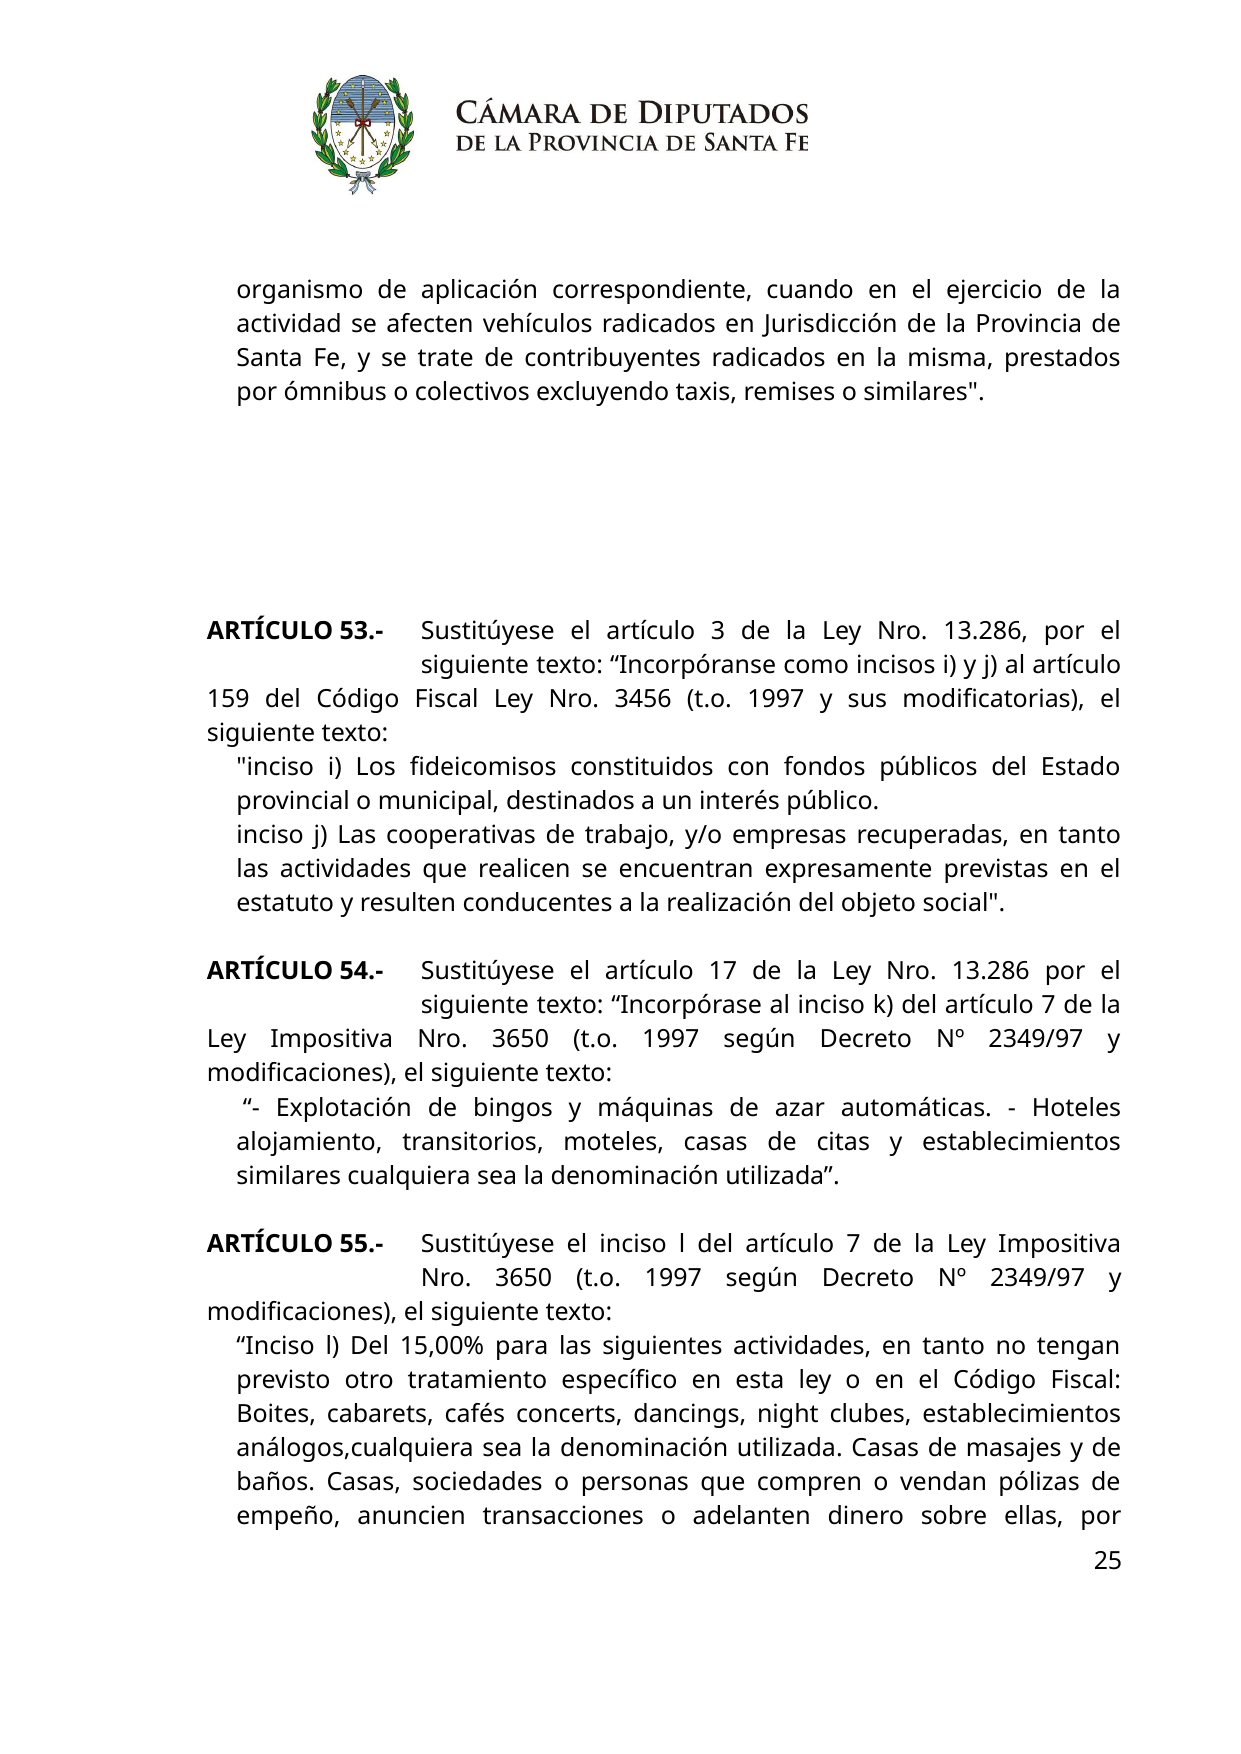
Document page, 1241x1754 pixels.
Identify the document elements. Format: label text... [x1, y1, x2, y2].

text Sustitúyese el artículo 3 de la Ley Nro. 13.286, por el siguiente texto: “Incorpóranse como incisos i) y j) al artículo 159 del Código Fiscal Ley Nro. 3456 (t.o. 1997 y sus modificatorias), el siguiente texto: [207, 612, 1122, 748]
text “Inciso l) Del 15,00% para las siguientes actividades, en tanto no tengan previsto otro tratamiento específico en esta ley o en el Código Fiscal: Boites, cabarets, cafés concerts, dancings, night clubes, establecimientos análogos,cualquiera sea la denominación utilizada. Casas de masajes y de baños. Casas, sociedades o personas que compren o vendan pólizas de empeño, anuncien transacciones o adelanten dinero sobre ellas, por [236, 1328, 1122, 1532]
text inciso j) Las cooperativas de trabajo, y/o empresas recuperadas, en tanto las actividades que realicen se encuentran expresamente previstas en el estatuto y resulten conducentes a la realización del objeto social". [236, 817, 1122, 919]
table_header ARTÍCULO 53.- [207, 612, 421, 663]
text “- Explotación de bingos y máquinas de azar automáticas. - Hoteles alojamiento, transitorios, moteles, casas de citas y establecimientos similares cualquiera sea la denominación utilizada”. [236, 1089, 1122, 1191]
text organismo de aplicación correspondiente, cuando en el ejercicio de la actividad se afecten vehículos radicados en Jurisdicción de la Provincia de Santa Fe, y se trate de contribuyentes radicados en la misma, prestados por ómnibus o colectivos excluyendo taxis, remises o similares". [236, 272, 1122, 408]
table_header ARTÍCULO 54.- [207, 953, 421, 1003]
picture [311, 75, 808, 199]
text Sustitúyese el inciso l del artículo 7 de la Ley Impositiva Nro. 3650 (t.o. 1997 según Decreto Nº 2349/97 y modificaciones), el siguiente texto: [207, 1225, 1122, 1328]
table_header ARTÍCULO 55.- [207, 1225, 421, 1276]
text Sustitúyese el artículo 17 de la Ley Nro. 13.286 por el siguiente texto: “Incorpórase al inciso k) del artículo 7 de la Ley Impositiva Nro. 3650 (t.o. 1997 según Decreto Nº 2349/97 y modificaciones), el siguiente texto: [207, 953, 1122, 1089]
text "inciso i) Los fideicomisos constituidos con fondos públicos del Estado provincial o municipal, destinados a un interés público. [236, 748, 1122, 817]
